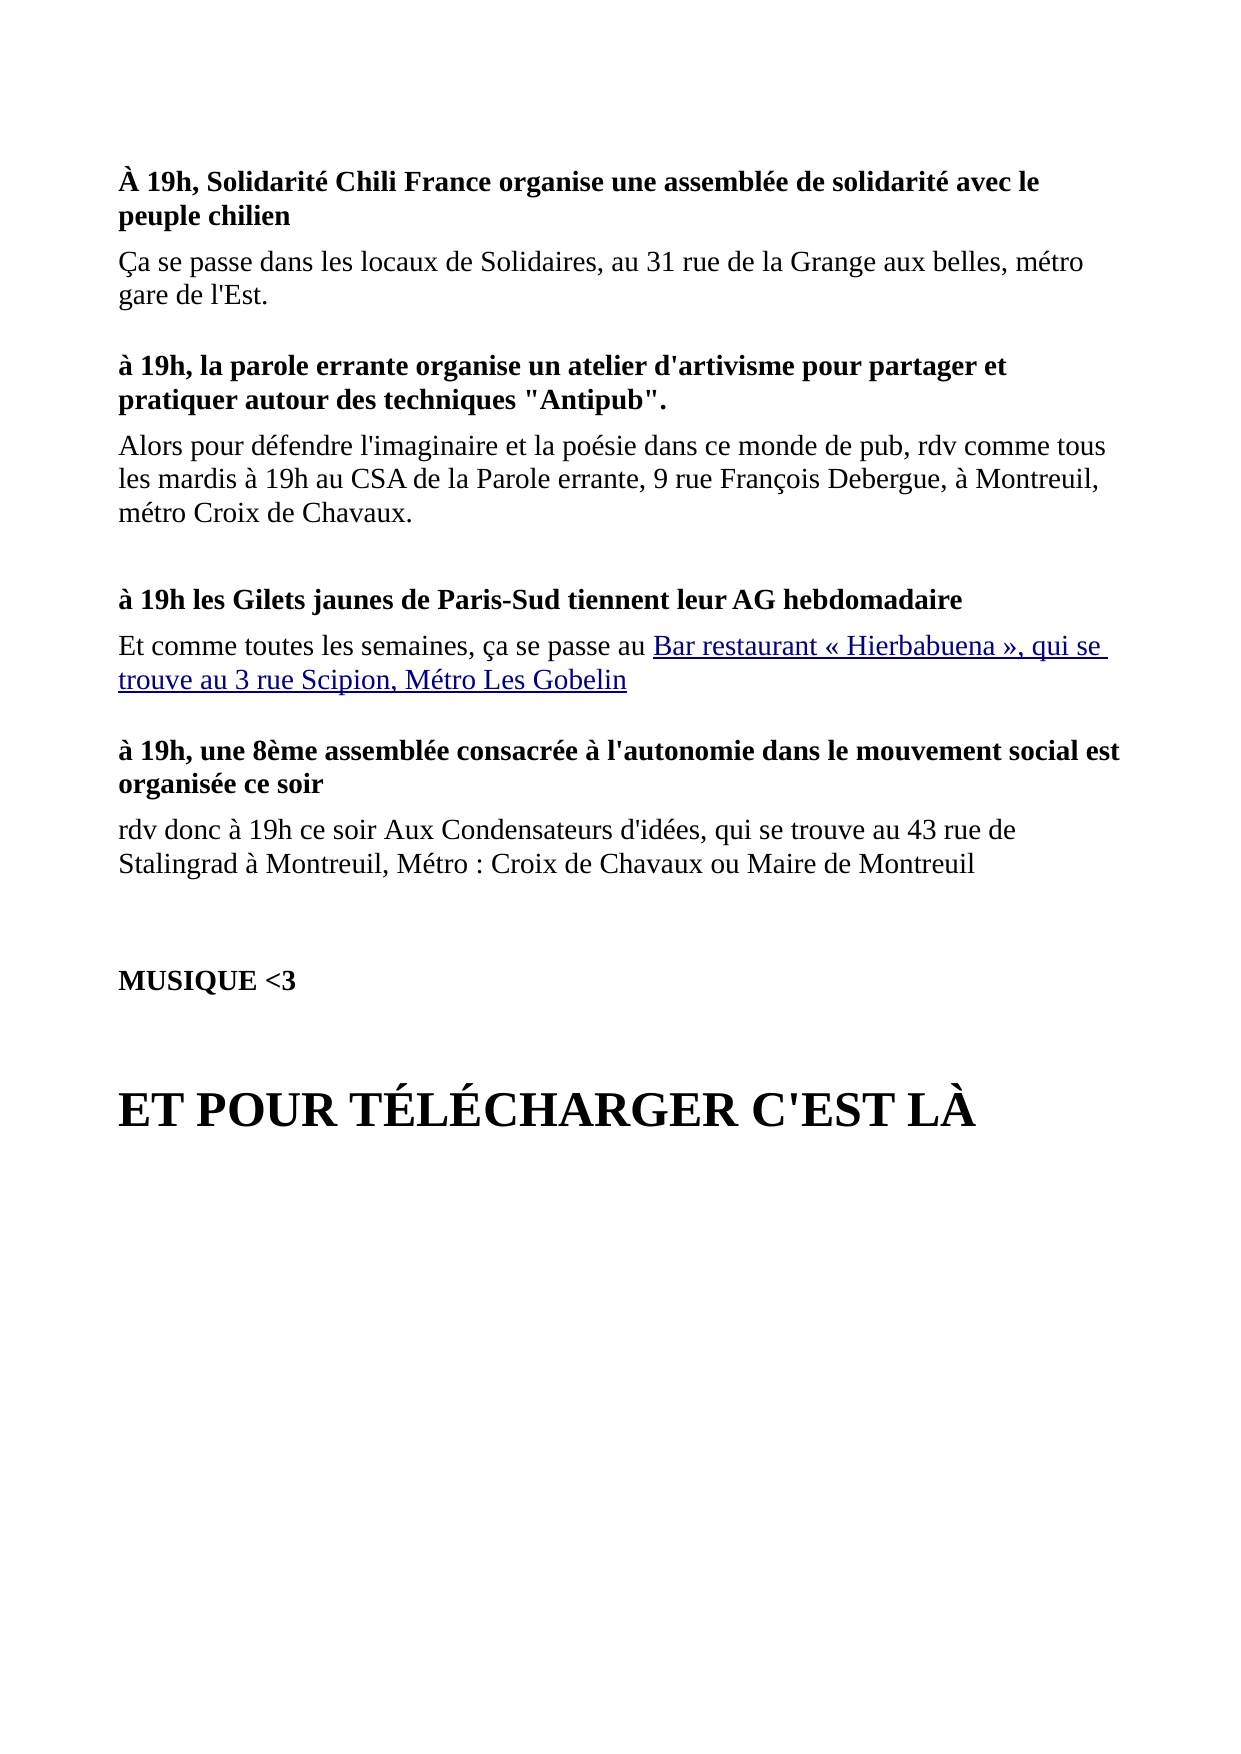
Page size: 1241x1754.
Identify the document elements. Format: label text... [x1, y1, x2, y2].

text Alors pour défendre l'imaginaire et la poésie dans ce monde de pub, rdv comme tous les mardis à 19h au CSA de la Parole errante, 9 rue François Debergue, à Montreuil, métro Croix de Chavaux. [118, 428, 1122, 528]
subtitle ET POUR TÉLÉCHARGER C'EST LÀ [118, 1080, 1122, 1138]
text Et comme toutes les semaines, ça se passe au Bar restaurant « Hierbabuena », qui se trouve au 3 rue Scipion, Métro Les Gobelin [118, 628, 1122, 695]
subtitle à 19h, la parole errante organise un atelier d'artivisme pour partager et pratiquer autour des techniques "Antipub". [118, 348, 1122, 415]
subtitle à 19h, une 8ème assemblée consacrée à l'autonomie dans le mouvement social est organisée ce soir [118, 733, 1122, 800]
text rdv donc à 19h ce soir Aux Condensateurs d'idées, qui se trouve au 43 rue de Stalingrad à Montreuil, Métro : Croix de Chavaux ou Maire de Montreuil [118, 812, 1122, 879]
subtitle MUSIQUE <3 [118, 963, 1122, 997]
text À 19h, Solidarité Chili France organise une assemblée de solidarité avec le peuple chilien [118, 164, 1122, 231]
text [118, 118, 1122, 152]
text à 19h les Gilets jaunes de Paris-Sud tiennent leur AG hebdomadaire [118, 582, 1122, 616]
text Ça se passe dans les locaux de Solidaires, au 31 rue de la Grange aux belles, métro gare de l'Est. [118, 244, 1122, 311]
